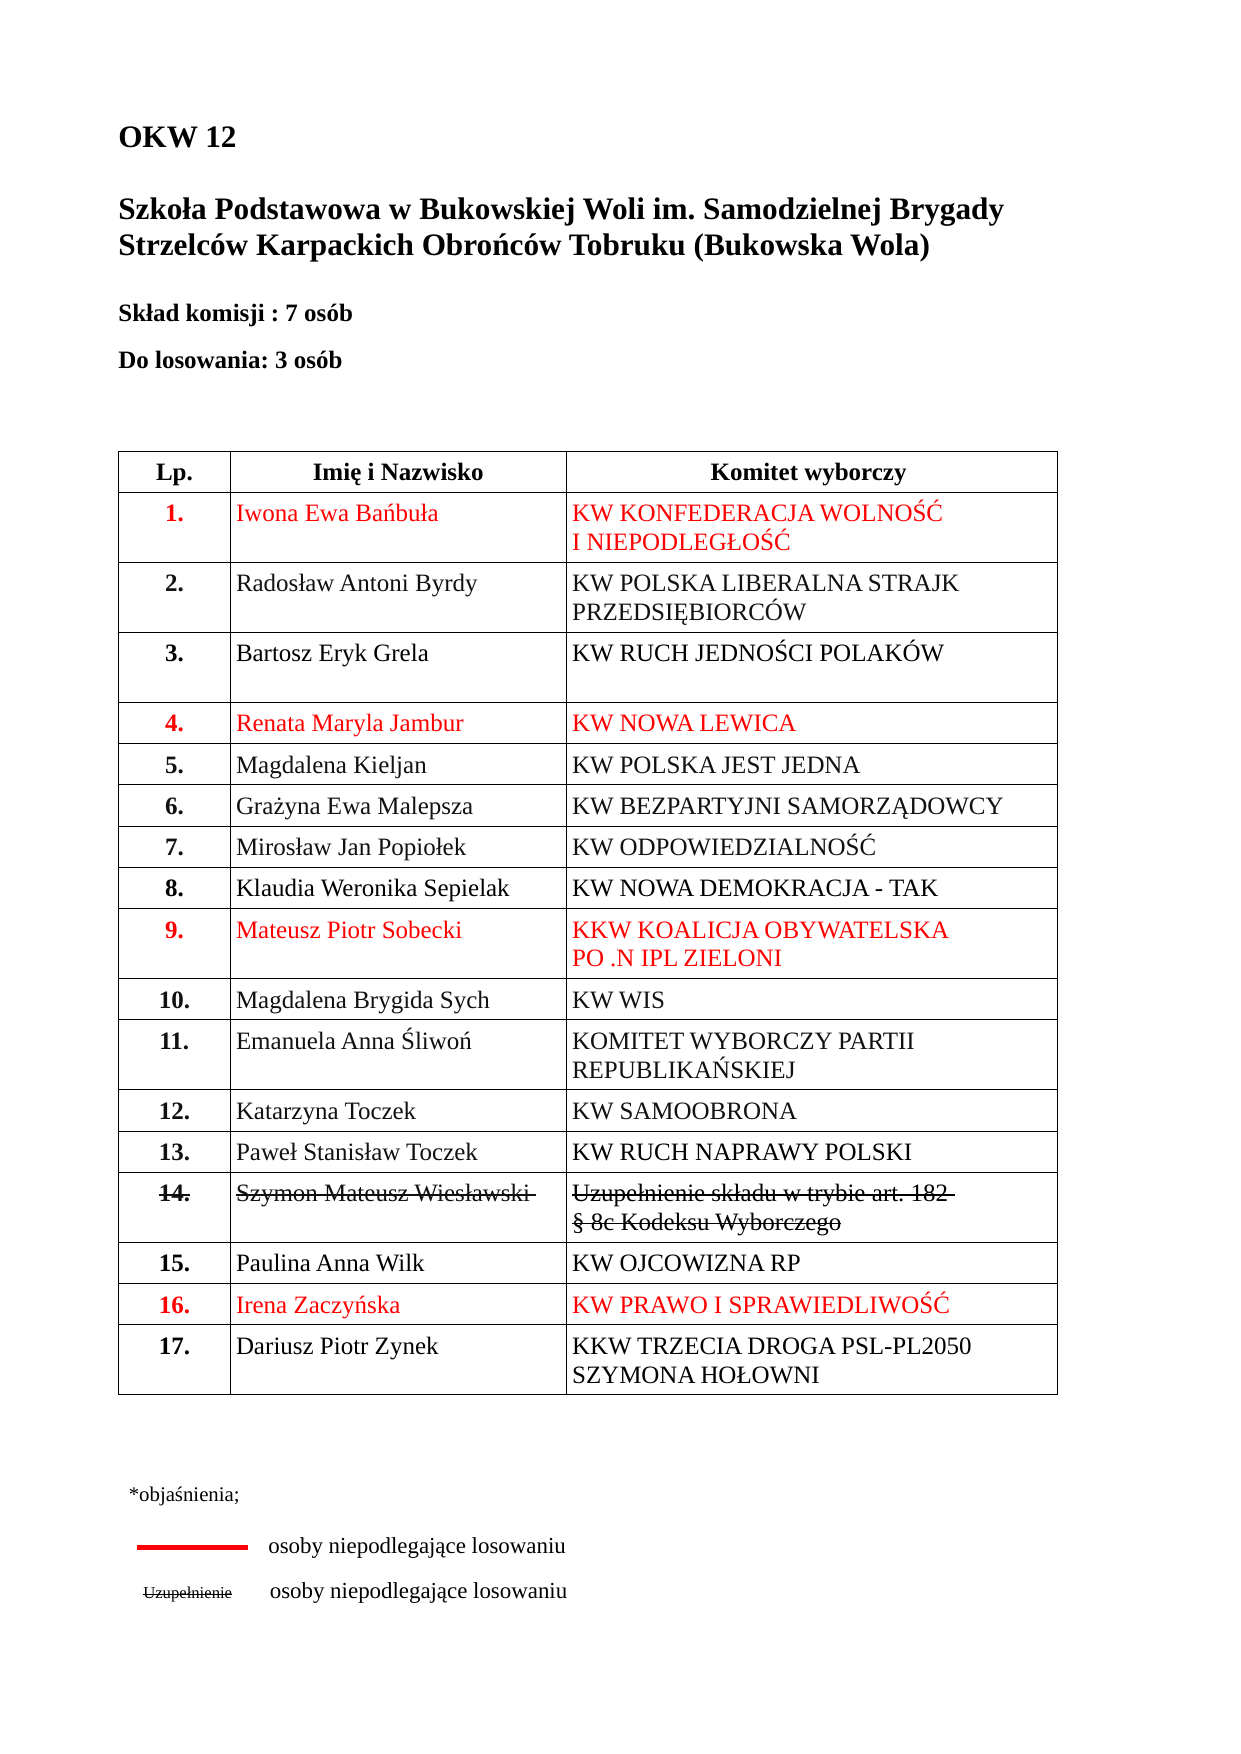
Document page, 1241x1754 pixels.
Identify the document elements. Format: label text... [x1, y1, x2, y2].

table_cell 9. [119, 909, 230, 978]
table_cell Renata Maryla Jambur [231, 703, 566, 743]
table_cell Katarzyna Toczek [231, 1090, 566, 1131]
table_cell Uzupełnienie składu w trybie art. 182 § 8c Kodeksu Wyborczego [567, 1173, 1057, 1242]
table_cell Mateusz Piotr Sobecki [231, 909, 566, 978]
table_cell Dariusz Piotr Zynek [231, 1325, 566, 1394]
table_header Imię i Nazwisko [231, 452, 566, 492]
table_cell KW NOWA DEMOKRACJA - TAK [567, 868, 1057, 908]
table_cell 2. [119, 563, 230, 632]
table_cell 3. [119, 633, 230, 702]
table_cell Bartosz Eryk Grela [231, 633, 566, 702]
table_cell Grażyna Ewa Malepsza [231, 785, 566, 826]
text Szkoła Podstawowa w Bukowskiej Woli im. Samodzielnej Brygady Strzelców Karpackich Obrońców Tobruku (Bukowska Wola) [118, 190, 1122, 262]
table_cell 11. [119, 1020, 230, 1089]
table_cell 7. [119, 827, 230, 867]
table_cell Irena Zaczyńska [231, 1284, 566, 1324]
table_cell 1. [119, 493, 230, 562]
table_cell 5. [119, 744, 230, 784]
table_cell KW RUCH NAPRAWY POLSKI [567, 1132, 1057, 1172]
table_cell KOMITET WYBORCZY PARTII REPUBLIKAŃSKIEJ [567, 1020, 1057, 1089]
table_cell KW ODPOWIEDZIALNOŚĆ [567, 827, 1057, 867]
table_cell 8. [119, 868, 230, 908]
table_cell KW SAMOOBRONA [567, 1090, 1057, 1131]
table_cell Klaudia Weronika Sepielak [231, 868, 566, 908]
text Uzupełnienie osoby niepodlegające losowaniu [118, 1578, 1122, 1604]
table_cell 12. [119, 1090, 230, 1131]
table_cell Radosław Antoni Byrdy [231, 563, 566, 632]
table_cell KW WIS [567, 979, 1057, 1019]
table_header Komitet wyborczy [567, 452, 1057, 492]
table_cell 4. [119, 703, 230, 743]
table_cell KKW KOALICJA OBYWATELSKA PO .N IPL ZIELONI [567, 909, 1057, 978]
text Skład komisji : 7 osób [118, 298, 1122, 327]
table_cell Paulina Anna Wilk [231, 1243, 566, 1283]
table_cell KW KONFEDERACJA WOLNOŚĆ I NIEPODLEGŁOŚĆ [567, 493, 1057, 562]
table_cell 10. [119, 979, 230, 1019]
table_cell KW POLSKA JEST JEDNA [567, 744, 1057, 784]
text OKW 12 [118, 118, 1122, 154]
table_cell KW BEZPARTYJNI SAMORZĄDOWCY [567, 785, 1057, 826]
table_header Lp. [119, 452, 230, 492]
table_cell 13. [119, 1132, 230, 1172]
text *objaśnienia; [118, 1482, 1122, 1506]
table_cell KW NOWA LEWICA [567, 703, 1057, 743]
table_cell Paweł Stanisław Toczek [231, 1132, 566, 1172]
table_cell 6. [119, 785, 230, 826]
table_cell Iwona Ewa Bańbuła [231, 493, 566, 562]
table_cell KW RUCH JEDNOŚCI POLAKÓW [567, 633, 1057, 702]
table_cell 15. [119, 1243, 230, 1283]
table_cell Mirosław Jan Popiołek [231, 827, 566, 867]
table_cell Magdalena Kieljan [231, 744, 566, 784]
table_cell KKW TRZECIA DROGA PSL-PL2050 SZYMONA HOŁOWNI [567, 1325, 1057, 1394]
table_cell 17. [119, 1325, 230, 1394]
table_cell 14. [119, 1173, 230, 1242]
text osoby niepodlegające losowaniu [118, 1530, 1122, 1558]
text Do losowania: 3 osób [118, 345, 1122, 374]
table_cell 16. [119, 1284, 230, 1324]
table_cell KW PRAWO I SPRAWIEDLIWOŚĆ [567, 1284, 1057, 1324]
table_cell KW OJCOWIZNA RP [567, 1243, 1057, 1283]
table_cell Szymon Mateusz Wiesławski [231, 1173, 566, 1242]
table_cell Emanuela Anna Śliwoń [231, 1020, 566, 1089]
table_cell KW POLSKA LIBERALNA STRAJK PRZEDSIĘBIORCÓW [567, 563, 1057, 632]
table_cell Magdalena Brygida Sych [231, 979, 566, 1019]
